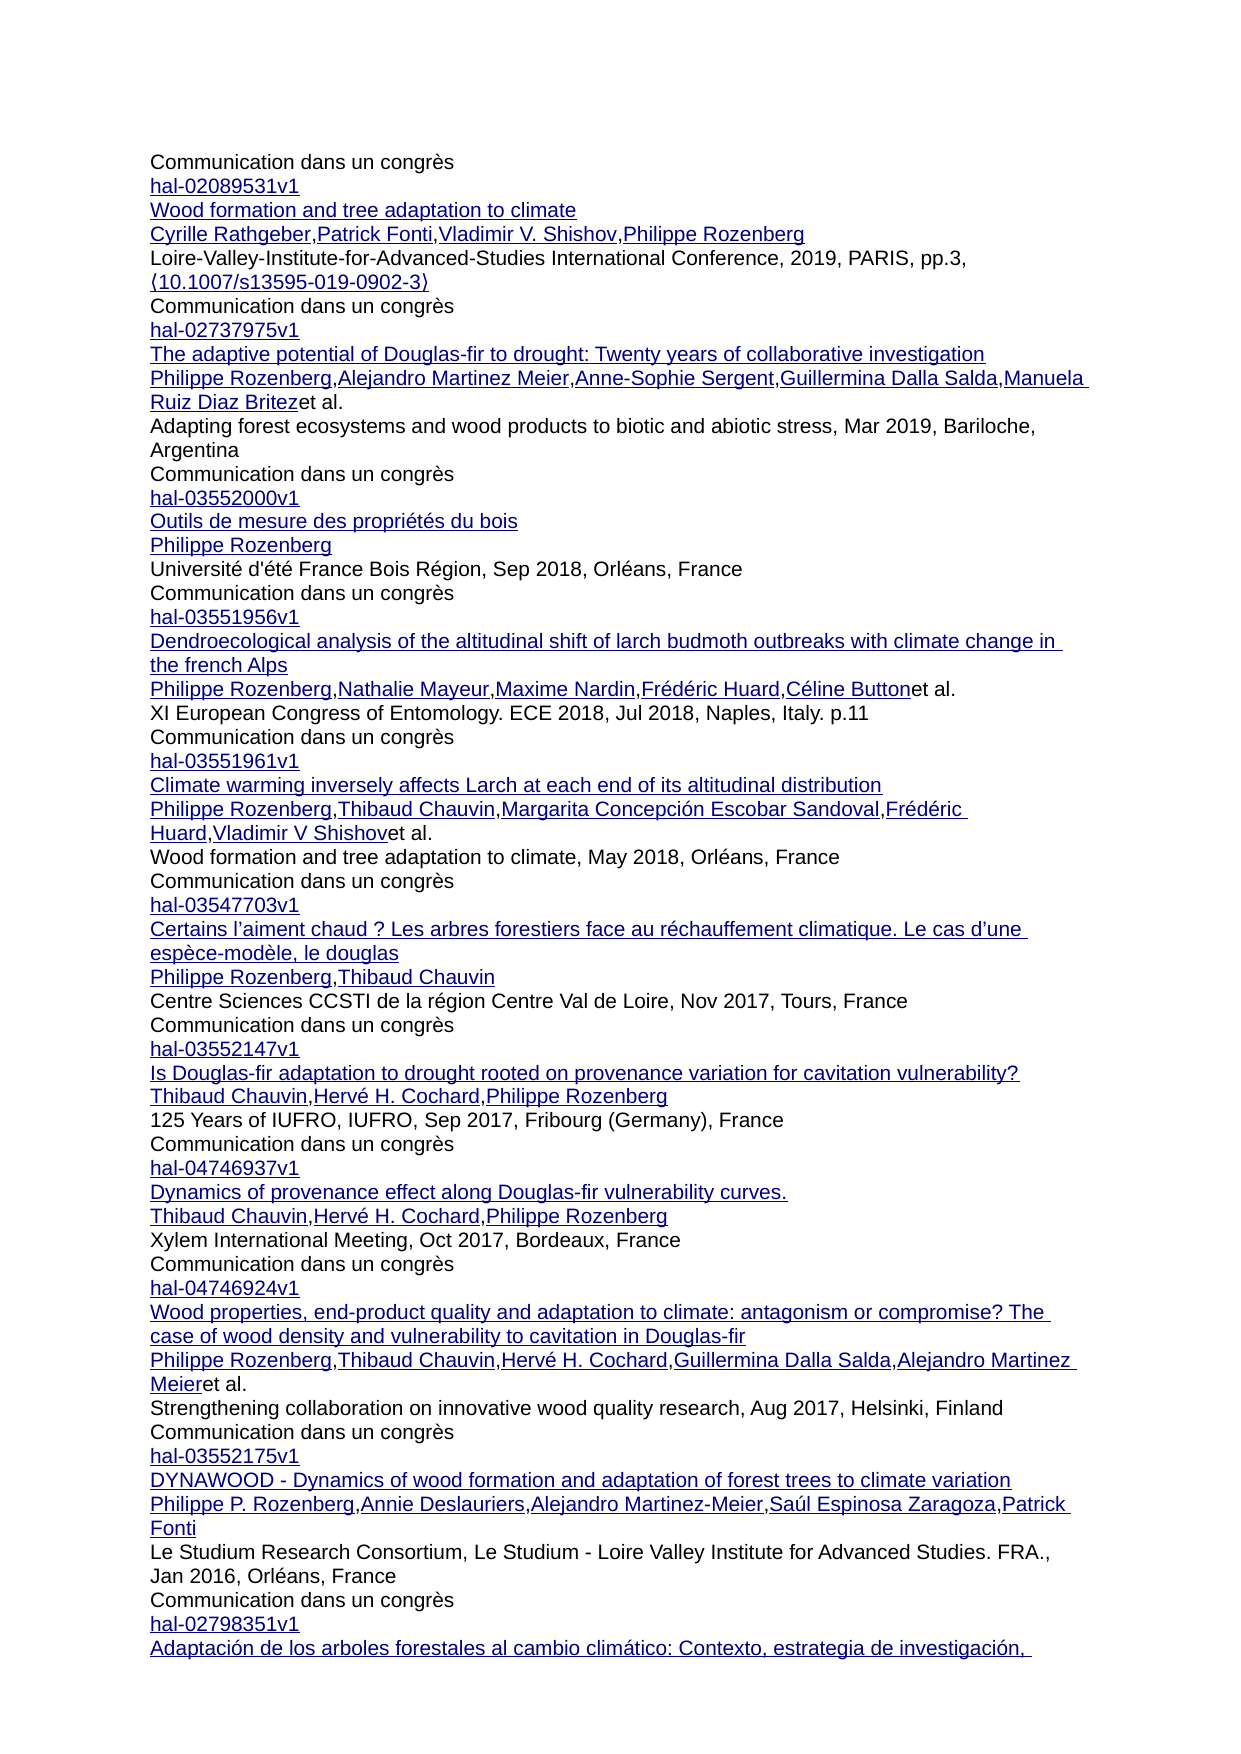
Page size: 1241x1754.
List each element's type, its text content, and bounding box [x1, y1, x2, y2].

table_cell Outils de mesure des propriétés du bois Philippe Rozenberg Université d'été France Bois Région, Sep 2018, Orléans, France Communication dans un congrès hal-03551956v1 [150, 509, 1090, 629]
table_cell Climate warming inversely affects Larch at each end of its altitudinal distribution Philippe Rozenberg,Thibaud Chauvin,Margarita Concepción Escobar Sandoval,Frédéric Huard,Vladimir V Shishovet al. Wood formation and tree adaptation to climate, May 2018, Orléans, France Communication dans un congrès hal-03547703v1 [150, 773, 1090, 917]
table_cell Certains l’aiment chaud ? Les arbres forestiers face au réchauffement climatique. Le cas d’une espèce-modèle, le douglas Philippe Rozenberg,Thibaud Chauvin Centre Sciences CCSTI de la région Centre Val de Loire, Nov 2017, Tours, France Communication dans un congrès hal-03552147v1 [150, 917, 1090, 1060]
table_cell Is Douglas-fir adaptation to drought rooted on provenance variation for cavitation vulnerability? Thibaud Chauvin,Hervé H. Cochard,Philippe Rozenberg 125 Years of IUFRO, IUFRO, Sep 2017, Fribourg (Germany), France Communication dans un congrès hal-04746937v1 [150, 1060, 1090, 1180]
table_cell The adaptive potential of Douglas-fir to drought: Twenty years of collaborative investigation Philippe Rozenberg,Alejandro Martinez Meier,Anne-Sophie Sergent,Guillermina Dalla Salda,Manuela Ruiz Diaz Britezet al. Adapting forest ecosystems and wood products to biotic and abiotic stress, Mar 2019, Bariloche, Argentina Communication dans un congrès hal-03552000v1 [150, 342, 1090, 509]
table_cell Wood properties, end-product quality and adaptation to climate: antagonism or compromise? The case of wood density and vulnerability to cavitation in Douglas-fir Philippe Rozenberg,Thibaud Chauvin,Hervé H. Cochard,Guillermina Dalla Salda,Alejandro Martinez Meieret al. Strengthening collaboration on innovative wood quality research, Aug 2017, Helsinki, Finland Communication dans un congrès hal-03552175v1 [150, 1300, 1090, 1468]
table_cell Dynamics of provenance effect along Douglas-fir vulnerability curves. Thibaud Chauvin,Hervé H. Cochard,Philippe Rozenberg Xylem International Meeting, Oct 2017, Bordeaux, France Communication dans un congrès hal-04746924v1 [150, 1180, 1090, 1300]
table_cell Adaptación de los arboles forestales al cambio climático: Contexto, estrategia de investigación, [150, 1635, 1090, 1659]
table_cell DYNAWOOD - Dynamics of wood formation and adaptation of forest trees to climate variation Philippe P. Rozenberg,Annie Deslauriers,Alejandro Martinez-Meier,Saúl Espinosa Zaragoza,Patrick Fonti Le Studium Research Consortium, Le Studium - Loire Valley Institute for Advanced Studies. FRA., Jan 2016, Orléans, France Communication dans un congrès hal-02798351v1 [150, 1468, 1090, 1635]
table_cell Communication dans un congrès hal-02089531v1 [150, 150, 1090, 198]
table_cell Wood formation and tree adaptation to climate Cyrille Rathgeber,Patrick Fonti,Vladimir V. Shishov,Philippe Rozenberg Loire-Valley-Institute-for-Advanced-Studies International Conference, 2019, PARIS, pp.3, ⟨10.1007/s13595-019-0902-3⟩ Communication dans un congrès hal-02737975v1 [150, 198, 1090, 342]
table_cell Dendroecological analysis of the altitudinal shift of larch budmoth outbreaks with climate change in the french Alps Philippe Rozenberg,Nathalie Mayeur,Maxime Nardin,Frédéric Huard,Céline Buttonet al. XI European Congress of Entomology. ECE 2018, Jul 2018, Naples, Italy. p.11 Communication dans un congrès hal-03551961v1 [150, 629, 1090, 773]
